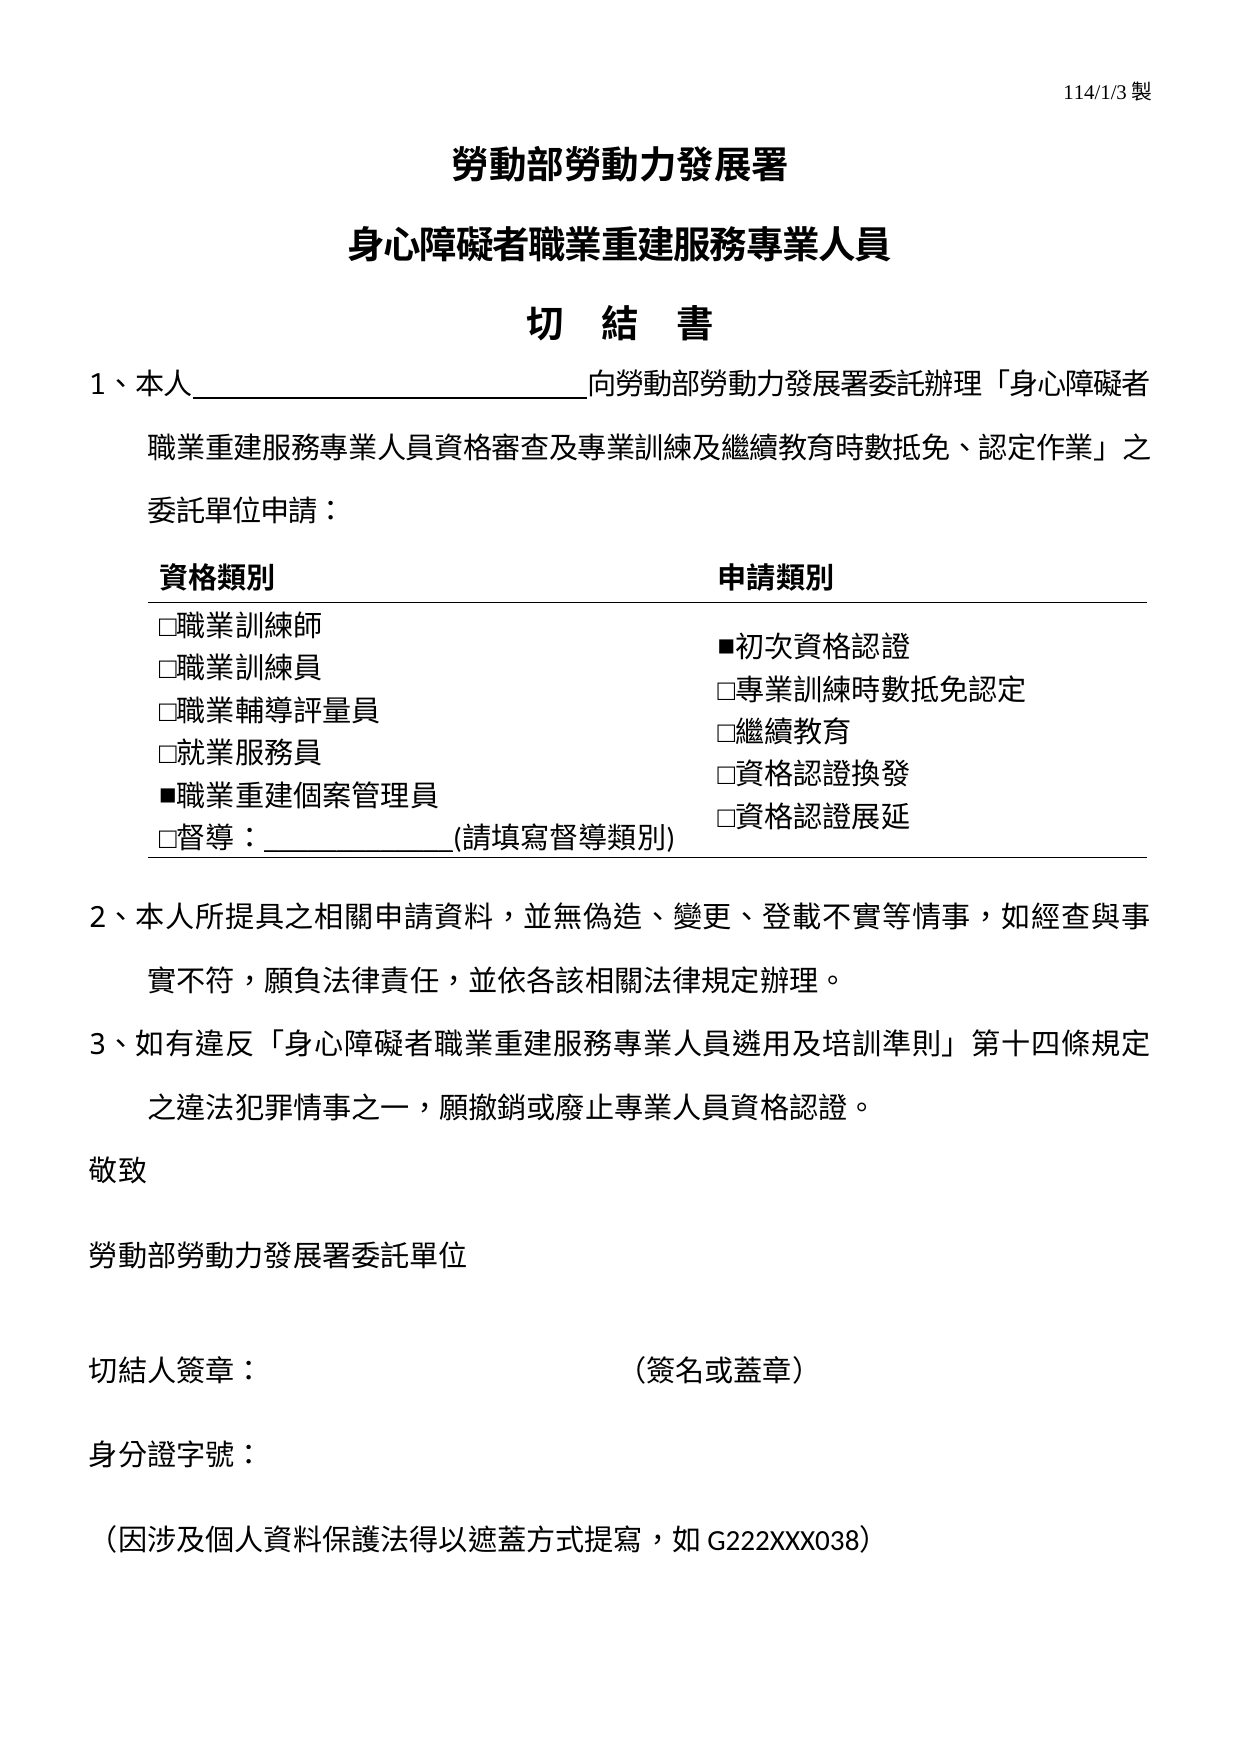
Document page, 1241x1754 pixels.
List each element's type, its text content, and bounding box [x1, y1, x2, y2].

text 身心障礙者職業重建服務專業人員 [89, 214, 1152, 269]
table_cell ■初次資格認證 □專業訓練時數抵免認定 □繼續教育 □資格認證換發 □資格認證展延 [706, 603, 1147, 857]
text 切 結 書 [89, 294, 1152, 348]
list 本人所提具之相關申請資料，並無偽造、變更、登載不實等情事，如經查與事實不符，願負法律責任，並依各該相關法律規定辦理。 [89, 894, 1152, 999]
text 勞動部勞動力發展署委託單位 [89, 1232, 1152, 1274]
text （因涉及個人資料保護法得以遮蓋方式提寫，如G222XXX038） [89, 1516, 1152, 1559]
table_header 資格類別 [148, 551, 706, 602]
table_header 申請類別 [706, 551, 1147, 602]
text 身分證字號： [89, 1432, 1152, 1474]
text 敬致 [89, 1148, 1152, 1190]
text 切結人簽章： （簽名或蓋章） [89, 1347, 1152, 1389]
text 勞動部勞動力發展署 [89, 135, 1152, 189]
list 本人 向勞動部勞動力發展署委託辦理「身心障礙者職業重建服務專業人員資格審查及專業訓練及繼續教育時數抵免、認定作業」之委託單位申請： [89, 361, 1152, 530]
table_cell □職業訓練師 □職業訓練員 □職業輔導評量員 □就業服務員 ■職業重建個案管理員 □督導：_____________(請填寫督導類別) [148, 603, 706, 857]
list 如有違反「身心障礙者職業重建服務專業人員遴用及培訓準則」第十四條規定之違法犯罪情事之一，願撤銷或廢止專業人員資格認證。 [89, 1021, 1152, 1126]
